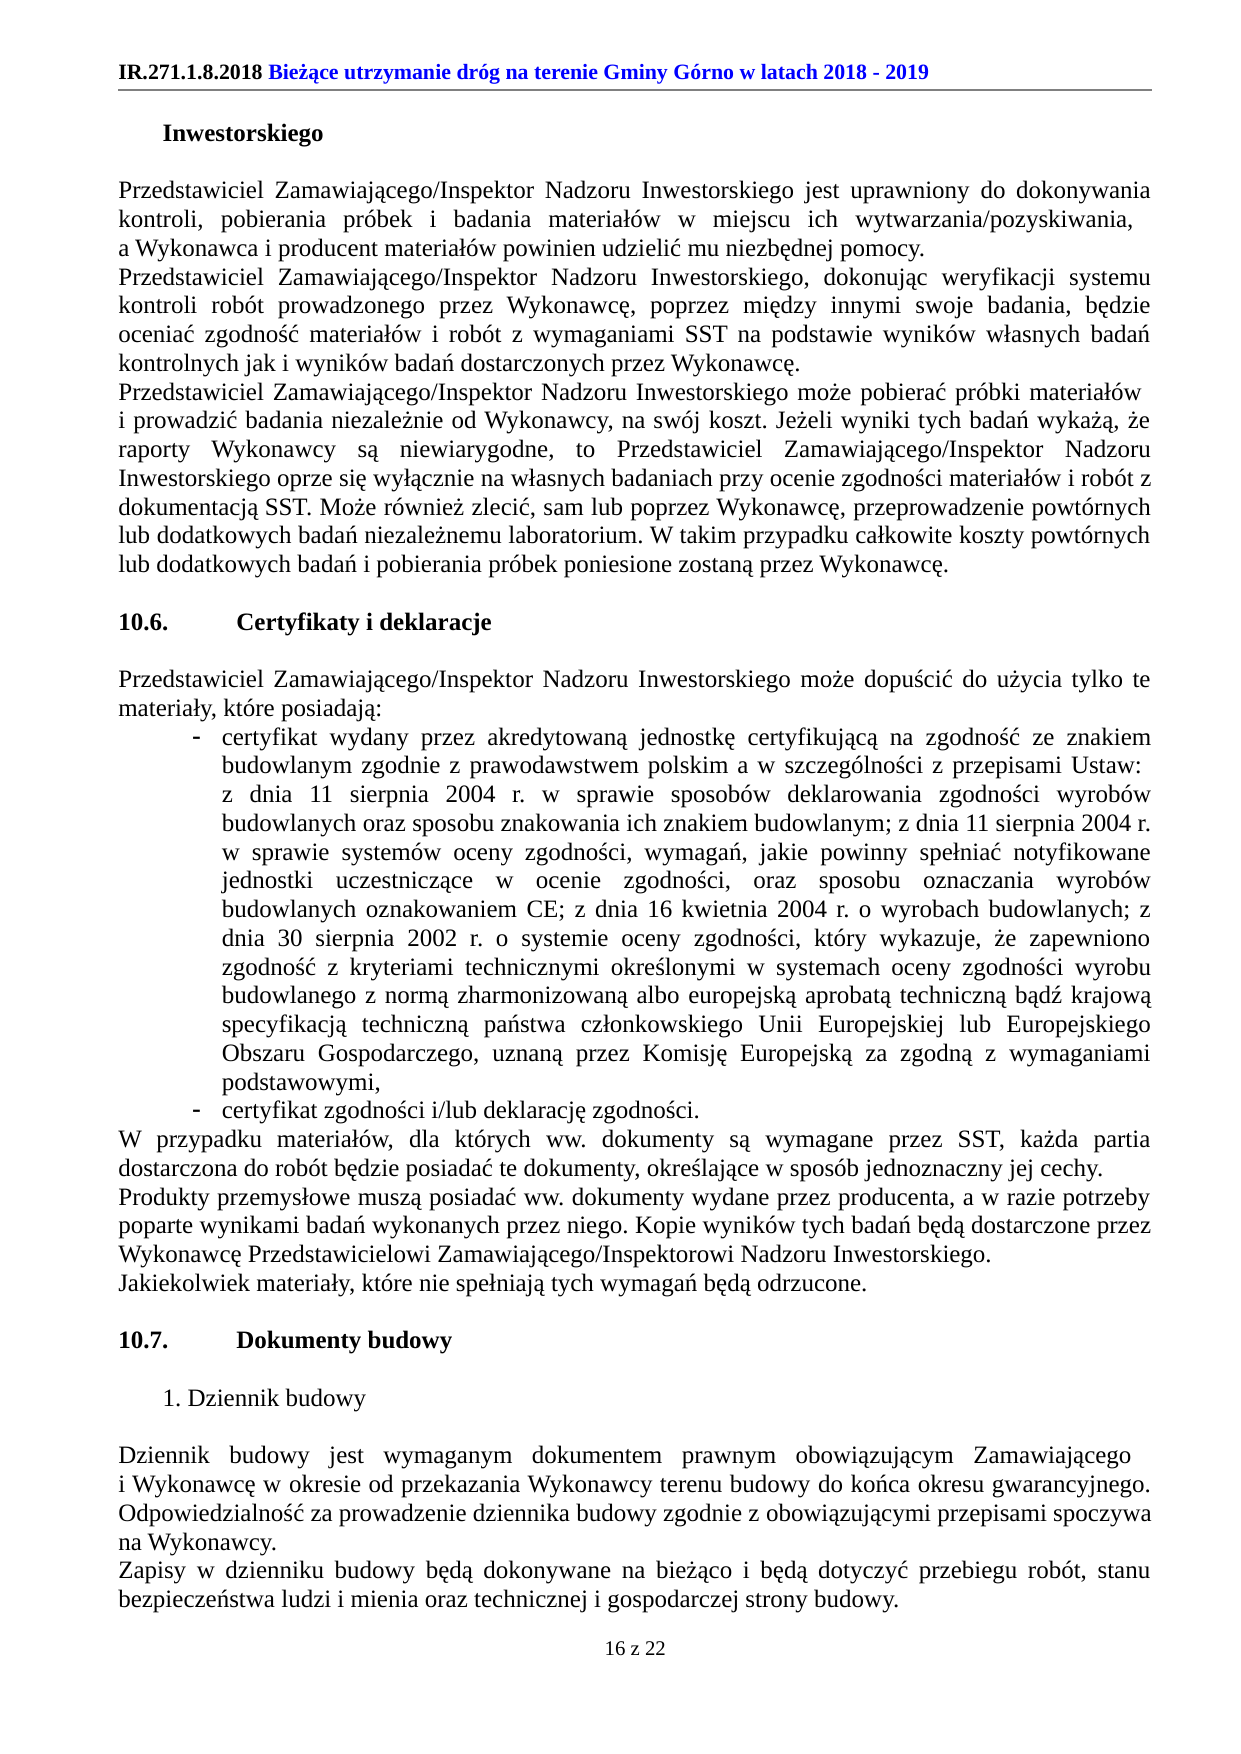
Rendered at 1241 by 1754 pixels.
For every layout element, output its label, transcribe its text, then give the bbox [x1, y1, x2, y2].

text Zapisy w dzienniku budowy będą dokonywane na bieżąco i będą dotyczyć przebiegu robót, stanu bezpieczeństwa ludzi i mienia oraz technicznej i gospodarczej strony budowy. [118, 1556, 1152, 1613]
text Produkty przemysłowe muszą posiadać ww. dokumenty wydane przez producenta, a w razie potrzeby poparte wynikami badań wykonanych przez niego. Kopie wyników tych badań będą dostarczone przez Wykonawcę Przedstawicielowi Zamawiającego/Inspektorowi Nadzoru Inwestorskiego. [118, 1182, 1152, 1268]
text Przedstawiciel Zamawiającego/Inspektor Nadzoru Inwestorskiego może pobierać próbki materiałów i prowadzić badania niezależnie od Wykonawcy, na swój koszt. Jeżeli wyniki tych badań wykażą, że raporty Wykonawcy są niewiarygodne, to Przedstawiciel Zamawiającego/Inspektor Nadzoru Inwestorskiego oprze się wyłącznie na własnych badaniach przy ocenie zgodności materiałów i robót z dokumentacją SST. Może również zlecić, sam lub poprzez Wykonawcę, przeprowadzenie powtórnych lub dodatkowych badań niezależnemu laboratorium. W takim przypadku całkowite koszty powtórnych lub dodatkowych badań i pobierania próbek poniesione zostaną przez Wykonawcę. [118, 377, 1152, 578]
list certyfikat zgodności i/lub deklarację zgodności. [192, 1096, 1152, 1124]
text Dziennik budowy jest wymaganym dokumentem prawnym obowiązującym Zamawiającego i Wykonawcę w okresie od przekazania Wykonawcy terenu budowy do końca okresu gwarancyjnego. Odpowiedzialność za prowadzenie dziennika budowy zgodnie z obowiązującymi przepisami spoczywa na Wykonawcy. [118, 1441, 1152, 1556]
text 1. Dziennik budowy [118, 1383, 1152, 1412]
list certyfikat wydany przez akredytowaną jednostkę certyfikującą na zgodność ze znakiem budowlanym zgodnie z prawodawstwem polskim a w szczególności z przepisami Ustaw: z dnia 11 sierpnia 2004 r. w sprawie sposobów deklarowania zgodności wyrobów budowlanych oraz sposobu znakowania ich znakiem budowlanym; z dnia 11 sierpnia 2004 r. w sprawie systemów oceny zgodności, wymagań, jakie powinny spełniać notyfikowane jednostki uczestniczące w ocenie zgodności, oraz sposobu oznaczania wyrobów budowlanych oznakowaniem CE; z dnia 16 kwietnia 2004 r. o wyrobach budowlanych; z dnia 30 sierpnia 2002 r. o systemie oceny zgodności, który wykazuje, że zapewniono zgodność z kryteriami technicznymi określonymi w systemach oceny zgodności wyrobu budowlanego z normą zharmonizowaną albo europejską aprobatą techniczną bądź krajową specyfikacją techniczną państwa członkowskiego Unii Europejskiej lub Europejskiego Obszaru Gospodarczego, uznaną przez Komisję Europejską za zgodną z wymaganiami podstawowymi, [192, 722, 1152, 1096]
text W przypadku materiałów, dla których ww. dokumenty są wymagane przez SST, każda partia dostarczona do robót będzie posiadać te dokumenty, określające w sposób jednoznaczny jej cechy. [118, 1124, 1152, 1182]
text Jakiekolwiek materiały, które nie spełniają tych wymagań będą odrzucone. [118, 1268, 1152, 1297]
list Dokumenty budowy [118, 1326, 1152, 1354]
text Przedstawiciel Zamawiającego/Inspektor Nadzoru Inwestorskiego może dopuścić do użycia tylko te materiały, które posiadają: [118, 664, 1152, 722]
text Przedstawiciel Zamawiającego/Inspektor Nadzoru Inwestorskiego jest uprawniony do dokonywania kontroli, pobierania próbek i badania materiałów w miejscu ich wytwarzania/pozyskiwania, a Wykonawca i producent materiałów powinien udzielić mu niezbędnej pomocy. [118, 176, 1152, 262]
list Certyfikaty i deklaracje [118, 607, 1152, 636]
text Przedstawiciel Zamawiającego/Inspektor Nadzoru Inwestorskiego, dokonując weryfikacji systemu kontroli robót prowadzonego przez Wykonawcę, poprzez między innymi swoje badania, będzie oceniać zgodność materiałów i robót z wymaganiami SST na podstawie wyników własnych badań kontrolnych jak i wyników badań dostarczonych przez Wykonawcę. [118, 262, 1152, 377]
list Inwestorskiego [118, 118, 1152, 147]
